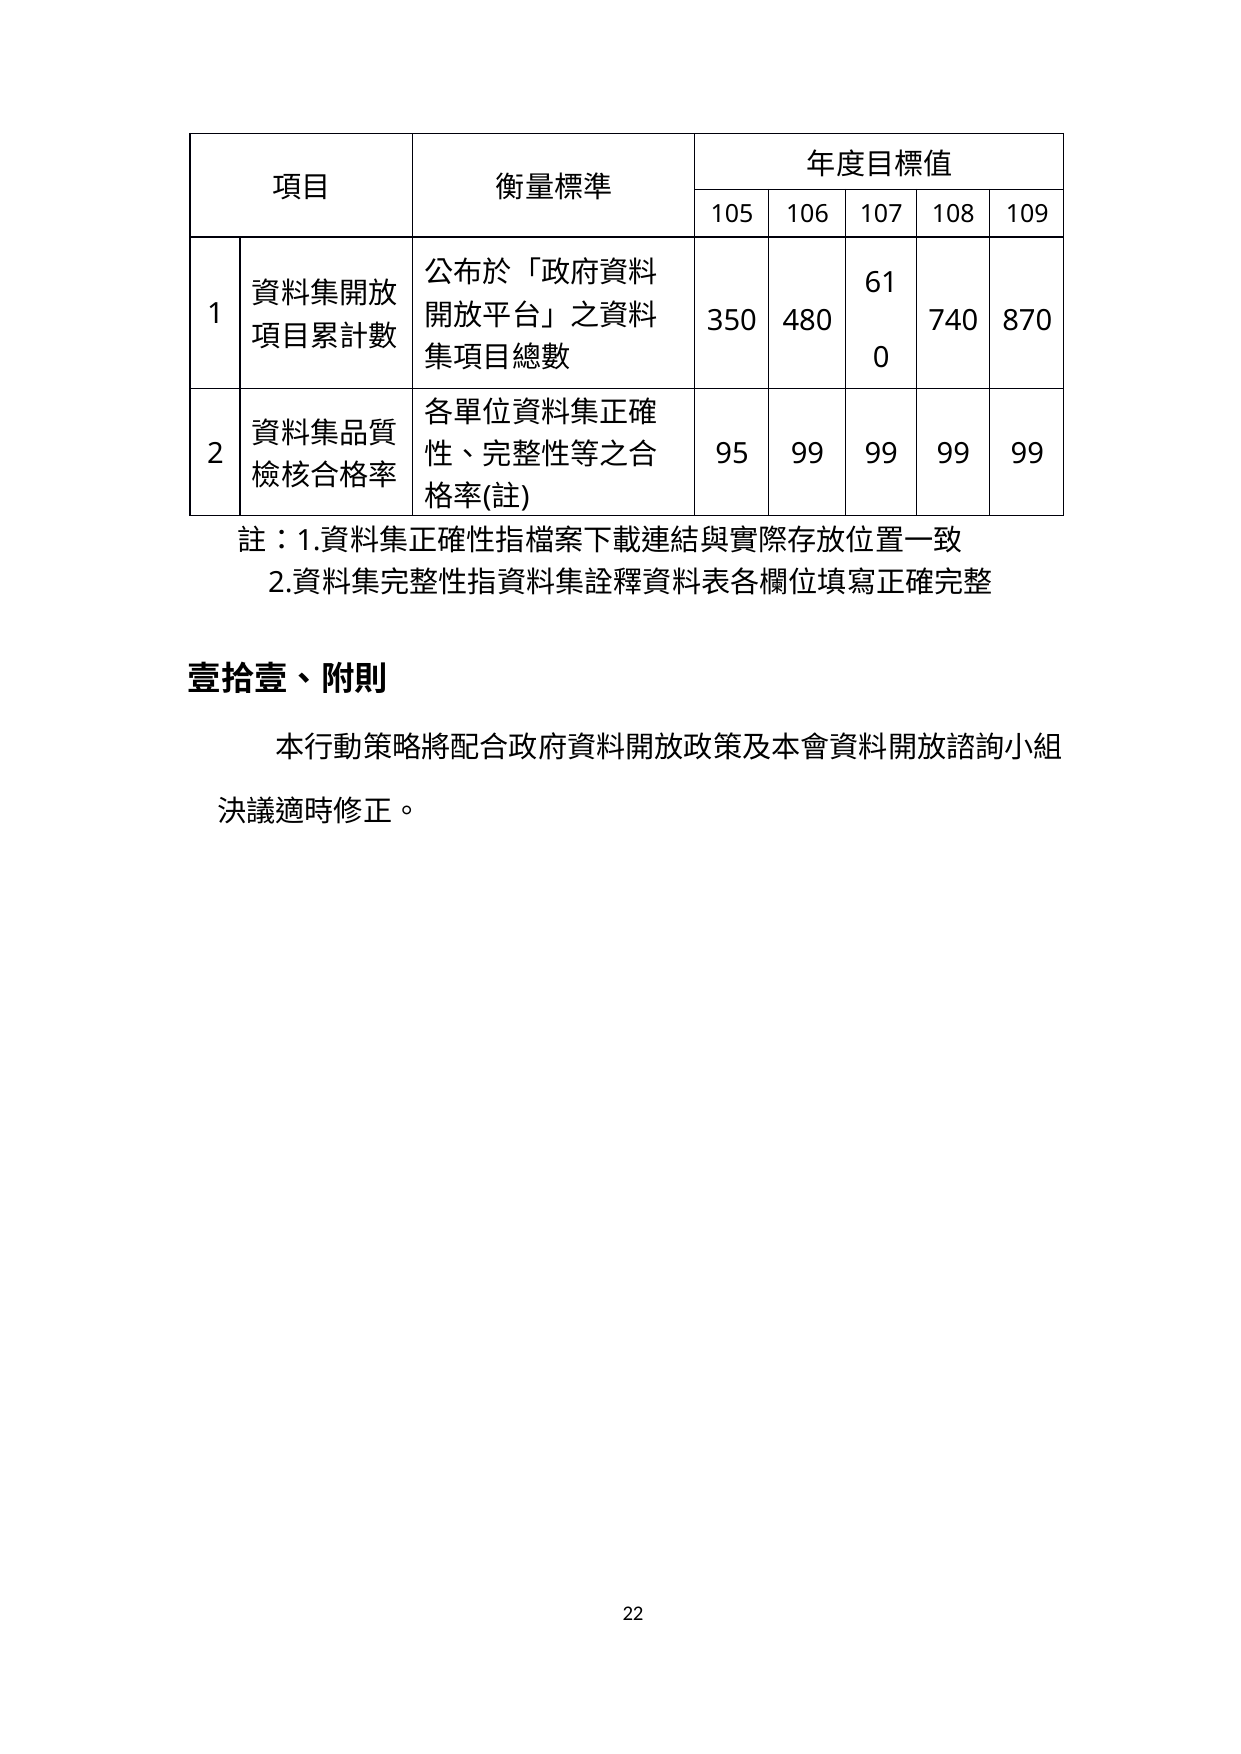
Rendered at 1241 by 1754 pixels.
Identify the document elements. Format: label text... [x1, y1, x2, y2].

list 附則 [188, 652, 1078, 700]
table_header 項目 [191, 134, 412, 236]
table_cell 99 [990, 389, 1063, 515]
list 本行動策略將配合政府資料開放政策及本會資料開放諮詢小組決議適時修正。 [217, 724, 1078, 829]
table_cell 95 [695, 389, 768, 515]
table_cell 610 [846, 238, 916, 387]
table_header 年度目標值 [695, 134, 1063, 189]
table_cell 480 [769, 238, 845, 387]
list 2.資料集完整性指資料集詮釋資料表各欄位填寫正確完整 [238, 559, 1078, 601]
table_cell 105 [695, 190, 768, 236]
table_cell 108 [917, 190, 989, 236]
table_cell 99 [769, 389, 845, 515]
table_cell 1 [191, 238, 239, 387]
table_cell 870 [990, 238, 1063, 387]
table_cell 99 [917, 389, 989, 515]
table_cell 公布於「政府資料開放平台」之資料集項目總數 [413, 238, 694, 387]
table_cell 740 [917, 238, 989, 387]
table_cell 資料集品質檢核合格率 [241, 389, 412, 515]
table_cell 資料集開放項目累計數 [241, 238, 412, 387]
list 註：1.資料集正確性指檔案下載連結與實際存放位置一致 [238, 516, 1078, 559]
table_cell 99 [846, 389, 916, 515]
table_header 衡量標準 [413, 134, 694, 236]
table_cell 107 [846, 190, 916, 236]
table_cell 109 [990, 190, 1063, 236]
table_cell 350 [695, 238, 768, 387]
table_cell 各單位資料集正確性、完整性等之合格率(註) [413, 389, 694, 515]
table_cell 106 [769, 190, 845, 236]
table_cell 2 [191, 389, 239, 515]
